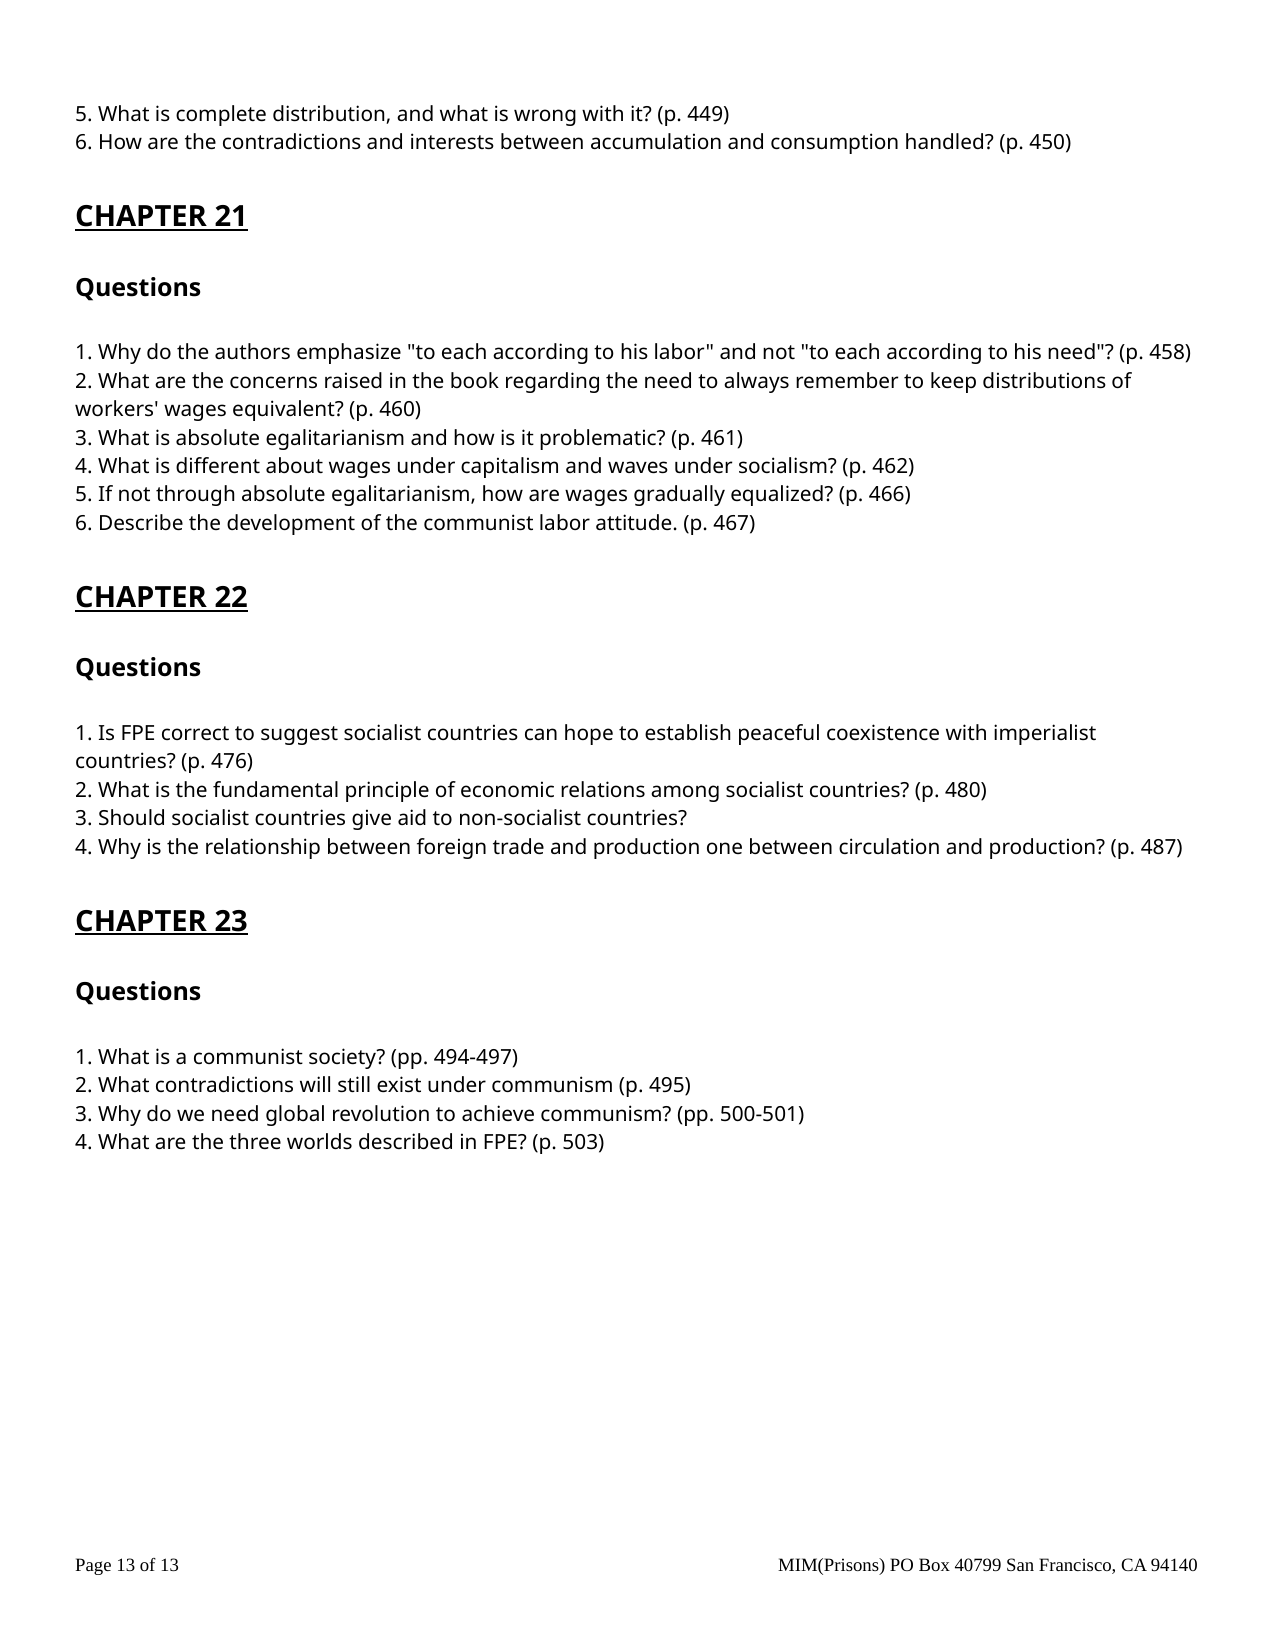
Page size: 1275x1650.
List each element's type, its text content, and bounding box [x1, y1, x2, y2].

text CHAPTER 22 [75, 576, 1200, 616]
text 2. What contradictions will still exist under communism (p. 495) [75, 1070, 1200, 1099]
text 6. Describe the development of the communist labor attitude. (p. 467) [75, 508, 1200, 536]
text Questions [75, 650, 1200, 684]
text Questions [75, 269, 1200, 303]
text 3. Should socialist countries give aid to non-socialist countries? [75, 803, 1200, 832]
text CHAPTER 21 [75, 196, 1200, 235]
text 6. How are the contradictions and interests between accumulation and consumption handled? (p. 450) [75, 127, 1200, 156]
text 3. What is absolute egalitarianism and how is it problematic? (p. 461) [75, 423, 1200, 451]
text CHAPTER 23 [75, 900, 1200, 939]
text 5. What is complete distribution, and what is wrong with it? (p. 449) [75, 99, 1200, 127]
text Questions [75, 974, 1200, 1008]
text 5. If not through absolute egalitarianism, how are wages gradually equalized? (p. 466) [75, 479, 1200, 508]
text 4. Why is the relationship between foreign trade and production one between circulation and production? (p. 487) [75, 832, 1200, 860]
text 4. What are the three worlds described in FPE? (p. 503) [75, 1127, 1200, 1156]
text 3. Why do we need global revolution to achieve communism? (pp. 500-501) [75, 1099, 1200, 1127]
text 1. What is a communist society? (pp. 494-497) [75, 1042, 1200, 1070]
text 1. Why do the authors emphasize "to each according to his labor" and not "to each according to his need"? (p. 458) [75, 337, 1200, 366]
text 4. What is different about wages under capitalism and waves under socialism? (p. 462) [75, 451, 1200, 479]
text 2. What are the concerns raised in the book regarding the need to always remember to keep distributions of workers' wages equivalent? (p. 460) [75, 366, 1200, 423]
text 2. What is the fundamental principle of economic relations among socialist countries? (p. 480) [75, 775, 1200, 803]
text 1. Is FPE correct to suggest socialist countries can hope to establish peaceful coexistence with imperialist countries? (p. 476) [75, 718, 1200, 775]
